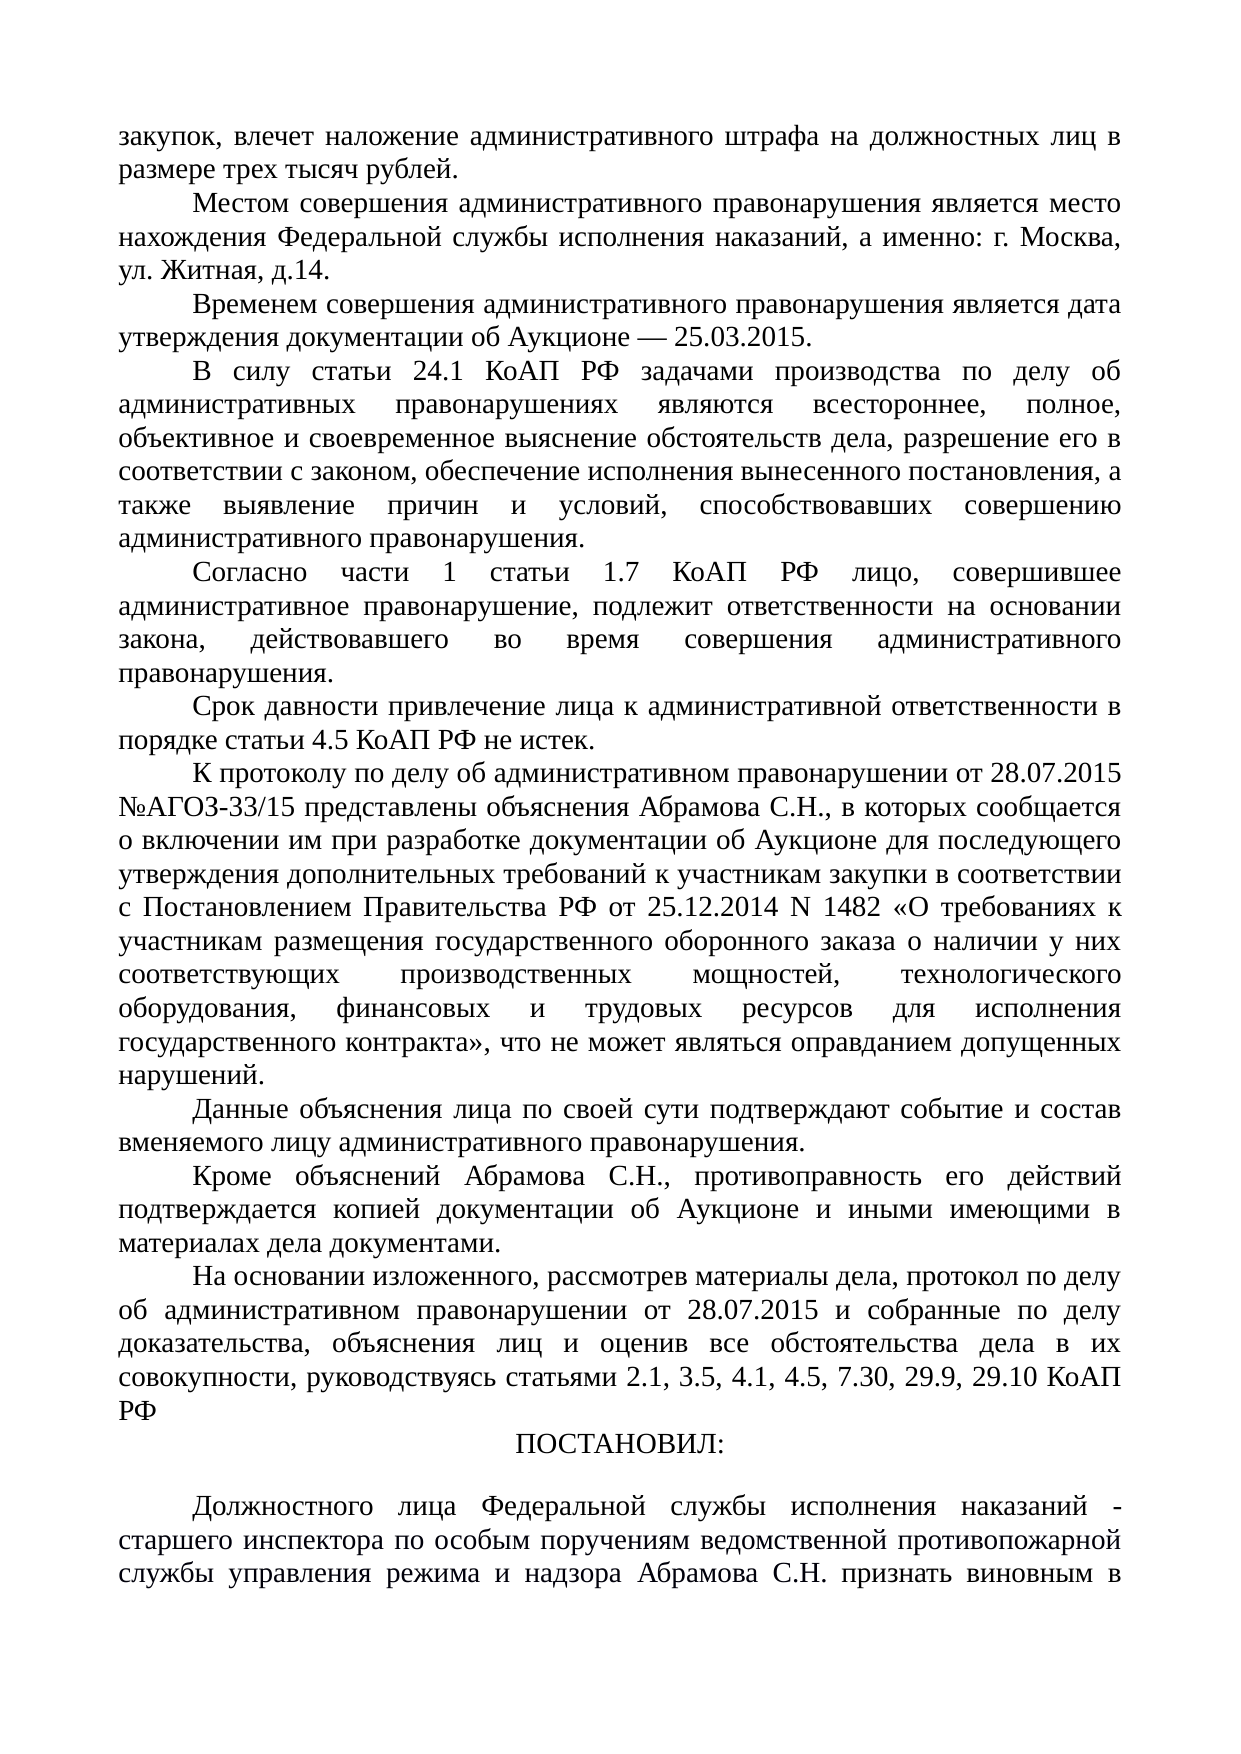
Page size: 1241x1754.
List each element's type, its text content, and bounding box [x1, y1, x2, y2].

text К протоколу по делу об административном правонарушении от 28.07.2015 №АГОЗ-33/15 представлены объяснения Абрамова С.Н., в которых сообщается о включении им при разработке документации об Аукционе для последующего утверждения дополнительных требований к участникам закупки в соответствии с Постановлением Правительства РФ от 25.12.2014 N 1482 «О требованиях к участникам размещения государственного оборонного заказа о наличии у них соответствующих производственных мощностей, технологического оборудования, финансовых и трудовых ресурсов для исполнения государственного контракта», что не может являться оправданием допущенных нарушений. [118, 755, 1122, 1091]
text Срок давности привлечение лица к административной ответственности в порядке статьи 4.5 КоАП РФ не истек. [118, 688, 1122, 755]
text Должностного лица Федеральной службы исполнения наказаний - старшего инспектора по особым поручениям ведомственной противопожарной службы управления режима и надзора Абрамова С.Н. признать виновным в [118, 1488, 1122, 1589]
text Согласно части 1 статьи 1.7 КоАП РФ лицо, совершившее административное правонарушение, подлежит ответственности на основании закона, действовавшего во время совершения административного правонарушения. [118, 554, 1122, 688]
text В силу статьи 24.1 КоАП РФ задачами производства по делу об административных правонарушениях являются всестороннее, полное, объективное и своевременное выяснение обстоятельств дела, разрешение его в соответствии с законом, обеспечение исполнения вынесенного постановления, а также выявление причин и условий, способствовавших совершению административного правонарушения. [118, 353, 1122, 554]
text ПОСТАНОВИЛ: [118, 1426, 1122, 1460]
text Временем совершения административного правонарушения является дата утверждения документации об Аукционе — 25.03.2015. [118, 286, 1122, 353]
list закупок, влечет наложение административного штрафа на должностных лиц в размере трех тысяч рублей. [118, 118, 1122, 185]
text Данные объяснения лица по своей сути подтверждают событие и состав вменяемого лицу административного правонарушения. [118, 1091, 1122, 1158]
text Местом совершения административного правонарушения является место нахождения Федеральной службы исполнения наказаний, а именно: г. Москва, ул. Житная, д.14. [118, 185, 1122, 286]
text Кроме объяснений Абрамова С.Н., противоправность его действий подтверждается копией документации об Аукционе и иными имеющими в материалах дела документами. [118, 1158, 1122, 1258]
text На основании изложенного, рассмотрев материалы дела, протокол по делу об административном правонарушении от 28.07.2015 и собранные по делу доказательства, объяснения лиц и оценив все обстоятельства дела в их совокупности, руководствуясь статьями 2.1, 3.5, 4.1, 4.5, 7.30, 29.9, 29.10 КоАП РФ [118, 1258, 1122, 1426]
